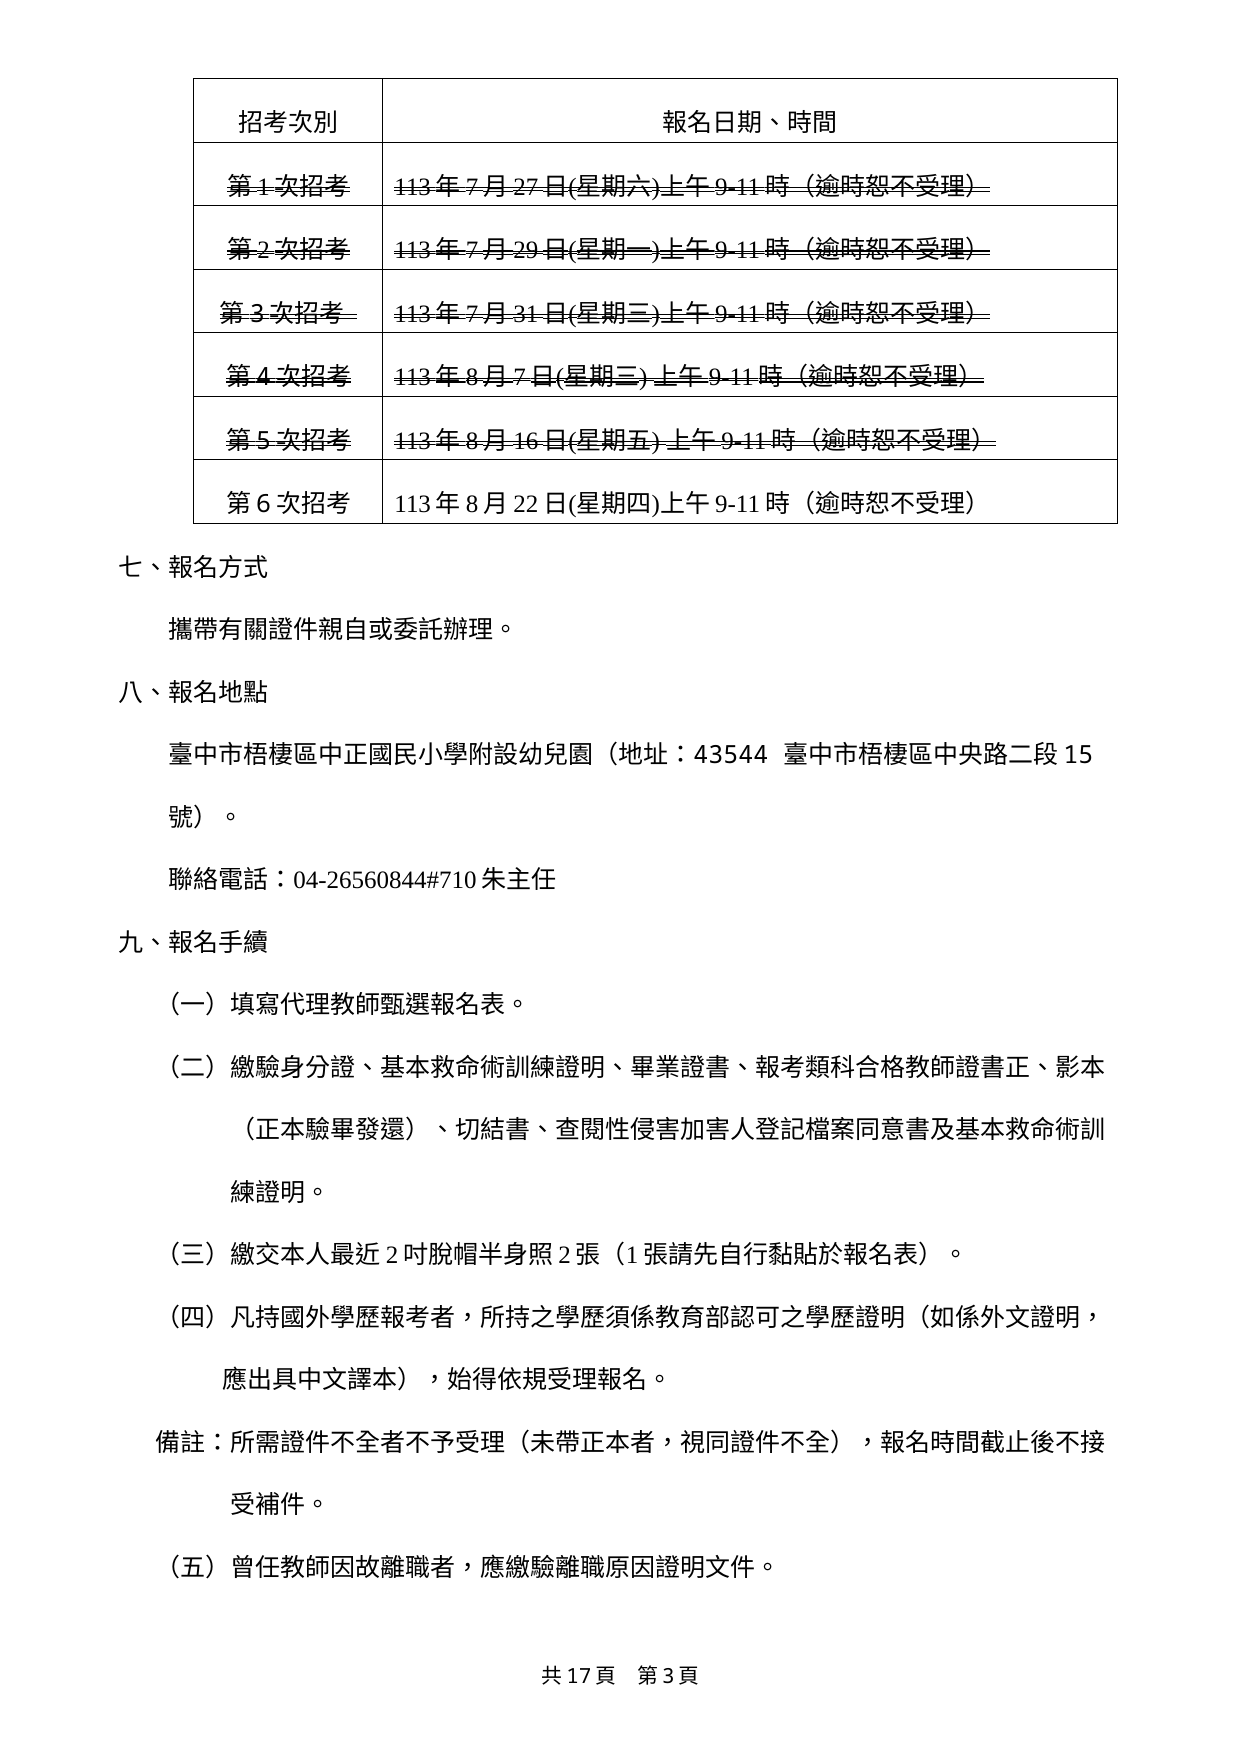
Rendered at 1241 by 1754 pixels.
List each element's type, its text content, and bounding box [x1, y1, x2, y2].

table_cell 113年8月22日(星期四)上午9-11時（逾時恕不受理） [383, 460, 1117, 523]
table_cell 第5次招考 [194, 397, 382, 459]
text 備註：所需證件不全者不予受理（未帶正本者，視同證件不全），報名時間截止後不接受補件。 [156, 1399, 1122, 1524]
table_cell 113年8月16日(星期五) 上午9-11時（逾時恕不受理） [383, 397, 1117, 459]
table_cell 第1次招考 [194, 143, 382, 205]
text 聯絡電話：04-26560844#710朱主任 [168, 836, 1122, 899]
text （三）繳交本人最近2吋脫帽半身照2張（1張請先自行黏貼於報名表）。 [156, 1211, 1122, 1274]
table_cell 113年8月7日(星期三) 上午9-11時（逾時恕不受理） [383, 333, 1117, 396]
text 七、報名方式 攜帶有關證件親自或委託辦理。 [118, 524, 1122, 649]
text 八、報名地點 臺中市梧棲區中正國民小學附設幼兒園（地址：43544 臺中市梧棲區中央路二段15號）。 [118, 649, 1122, 836]
text 九、報名手續 [118, 899, 1122, 961]
text （四）凡持國外學歷報考者，所持之學歷須係教育部認可之學歷證明（如係外文證明，應出具中文譯本），始得依規受理報名。 [156, 1274, 1122, 1399]
table_header 報名日期、時間 [383, 79, 1117, 142]
table_cell 113年7月27日(星期六)上午9-11時（逾時恕不受理） [383, 143, 1117, 205]
text （二）繳驗身分證、基本救命術訓練證明、畢業證書、報考類科合格教師證書正、影本（正本驗畢發還）、切結書、查閱性侵害加害人登記檔案同意書及基本救命術訓練證明。 [156, 1024, 1122, 1211]
text （一）填寫代理教師甄選報名表。 [118, 961, 1122, 1024]
table_cell 第3次招考 [194, 270, 382, 332]
table_cell 第2次招考 [194, 206, 382, 269]
table_cell 第6次招考 [194, 460, 382, 523]
table_cell 113年7月29日(星期一)上午9-11時（逾時恕不受理） [383, 206, 1117, 269]
table_header 招考次別 [194, 79, 382, 142]
text （五）曾任教師因故離職者，應繳驗離職原因證明文件。 [156, 1524, 1122, 1586]
table_cell 第4次招考 [194, 333, 382, 396]
table_cell 113年7月31日(星期三)上午9-11時（逾時恕不受理） [383, 270, 1117, 332]
